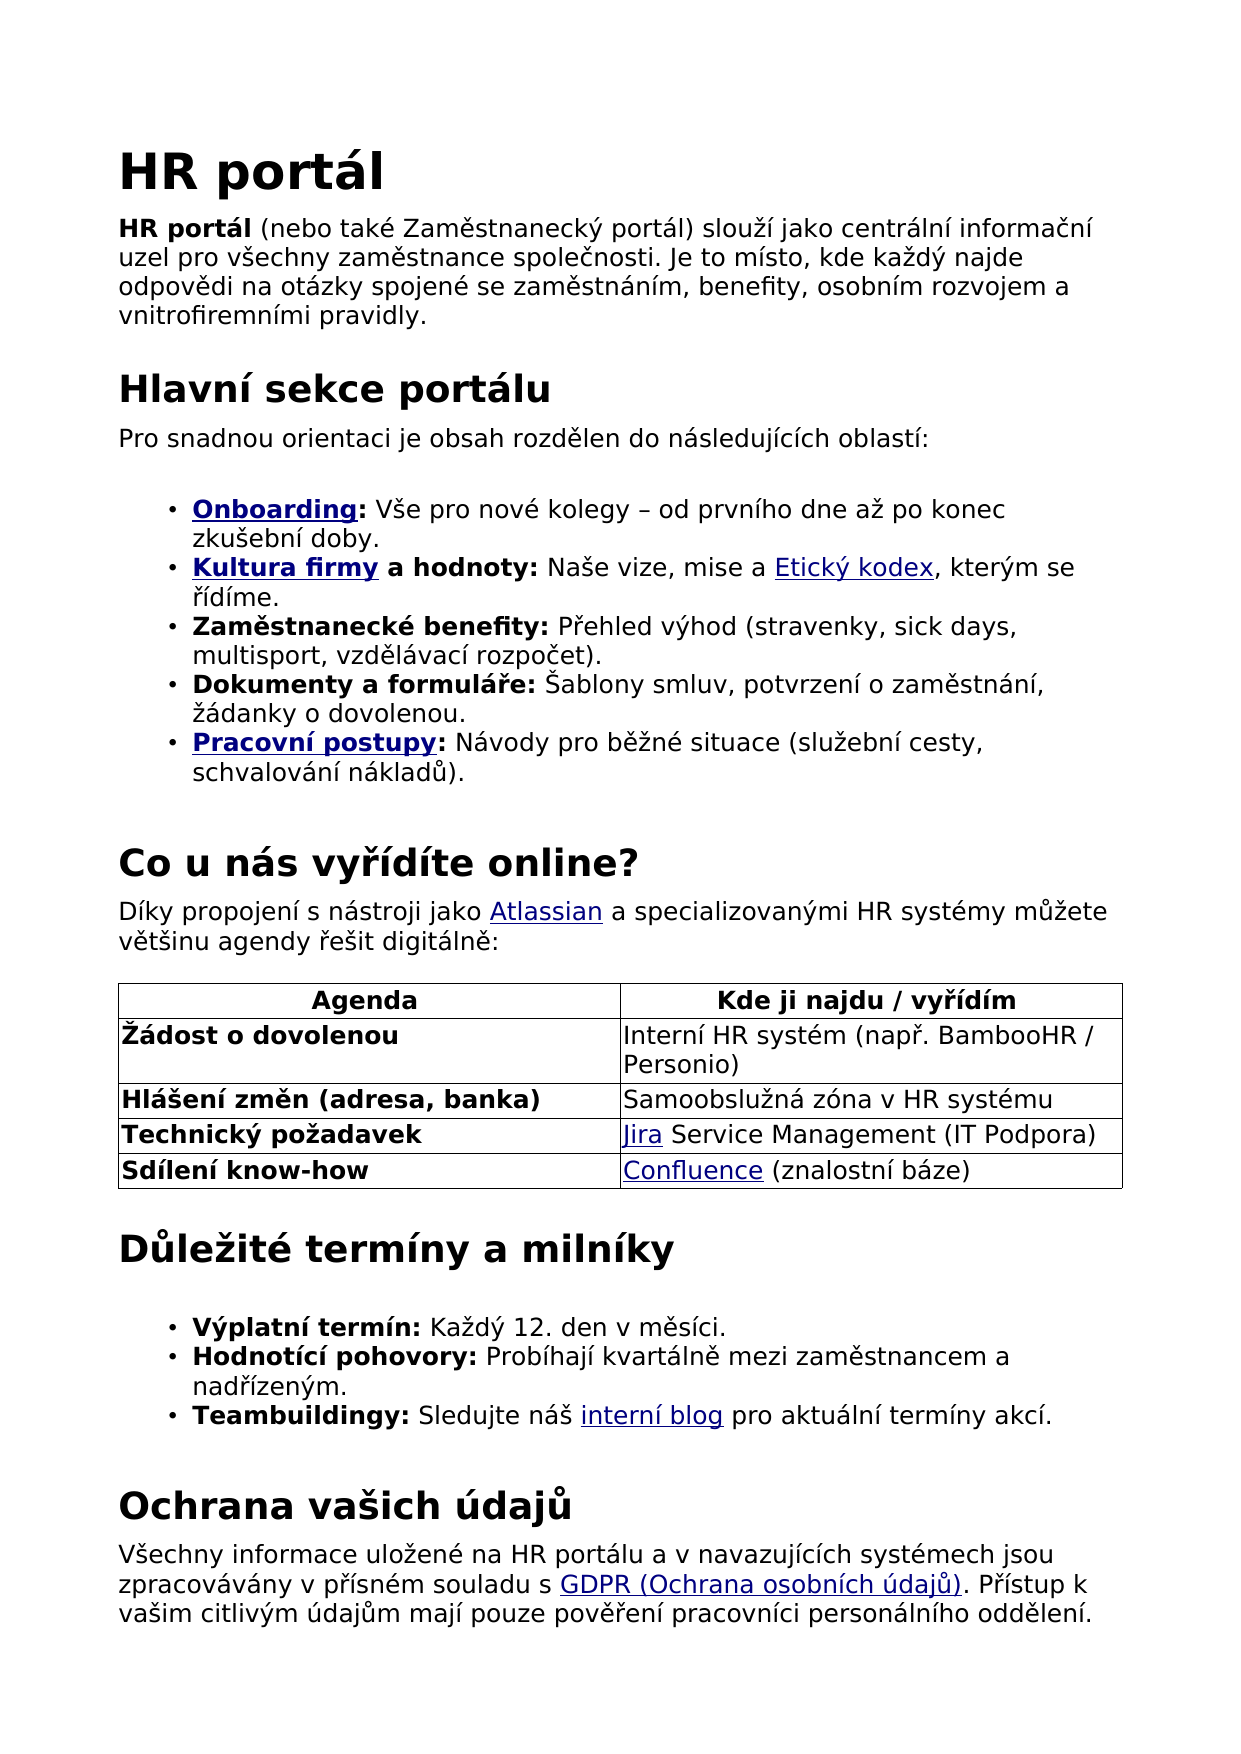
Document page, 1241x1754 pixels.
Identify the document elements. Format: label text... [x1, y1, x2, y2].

list Hodnotící pohovory: Probíhají kvartálně mezi zaměstnancem a nadřízeným. [177, 1343, 1122, 1401]
table_cell Confluence (znalostní báze) [621, 1154, 1122, 1188]
text Díky propojení s nástroji jako Atlassian a specializovanými HR systémy můžete většinu agendy řešit digitálně: [118, 898, 1122, 956]
table_cell Žádost o dovolenou [119, 1019, 620, 1083]
list Výplatní termín: Každý 12. den v měsíci. [177, 1313, 1122, 1343]
table_cell Interní HR systém (např. BambooHR / Personio) [621, 1019, 1122, 1083]
table_header Agenda [119, 984, 620, 1018]
table_cell Samoobslužná zóna v HR systému [621, 1084, 1122, 1118]
list Onboarding: Vše pro nové kolegy – od prvního dne až po konec zkušební doby. [177, 495, 1122, 554]
subtitle HR portál [118, 143, 1122, 201]
table_cell Sdílení know-how [119, 1154, 620, 1188]
table_cell Hlášení změn (adresa, banka) [119, 1084, 620, 1118]
table_cell Technický požadavek [119, 1119, 620, 1153]
subtitle Ochrana vašich údajů [118, 1484, 1122, 1528]
list Zaměstnanecké benefity: Přehled výhod (stravenky, sick days, multisport, vzdělávací rozpočet). [177, 612, 1122, 670]
table_header Kde ji najdu / vyřídím [621, 984, 1122, 1018]
subtitle Důležité termíny a milníky [118, 1228, 1122, 1271]
subtitle Co u nás vyřídíte online? [118, 841, 1122, 885]
text Všechny informace uložené na HR portálu a v navazujících systémech jsou zpracovávány v přísném souladu s GDPR (Ochrana osobních údajů). Přístup k vašim citlivým údajům mají pouze pověření pracovníci personálního oddělení. [118, 1541, 1122, 1628]
list Dokumenty a formuláře: Šablony smluv, potvrzení o zaměstnání, žádanky o dovolenou. [177, 670, 1122, 729]
subtitle Hlavní sekce portálu [118, 368, 1122, 412]
list Pracovní postupy: Návody pro běžné situace (služební cesty, schvalování nákladů). [177, 729, 1122, 787]
list Kultura firmy a hodnoty: Naše vize, mise a Etický kodex, kterým se řídíme. [177, 554, 1122, 612]
table_cell Jira Service Management (IT Podpora) [621, 1119, 1122, 1153]
text Pro snadnou orientaci je obsah rozdělen do následujících oblastí: [118, 424, 1122, 453]
text HR portál (nebo také Zaměstnanecký portál) slouží jako centrální informační uzel pro všechny zaměstnance společnosti. Je to místo, kde každý najde odpovědi na otázky spojené se zaměstnáním, benefity, osobním rozvojem a vnitrofiremními pravidly. [118, 214, 1122, 331]
list Teambuildingy: Sledujte náš interní blog pro aktuální termíny akcí. [177, 1401, 1122, 1430]
